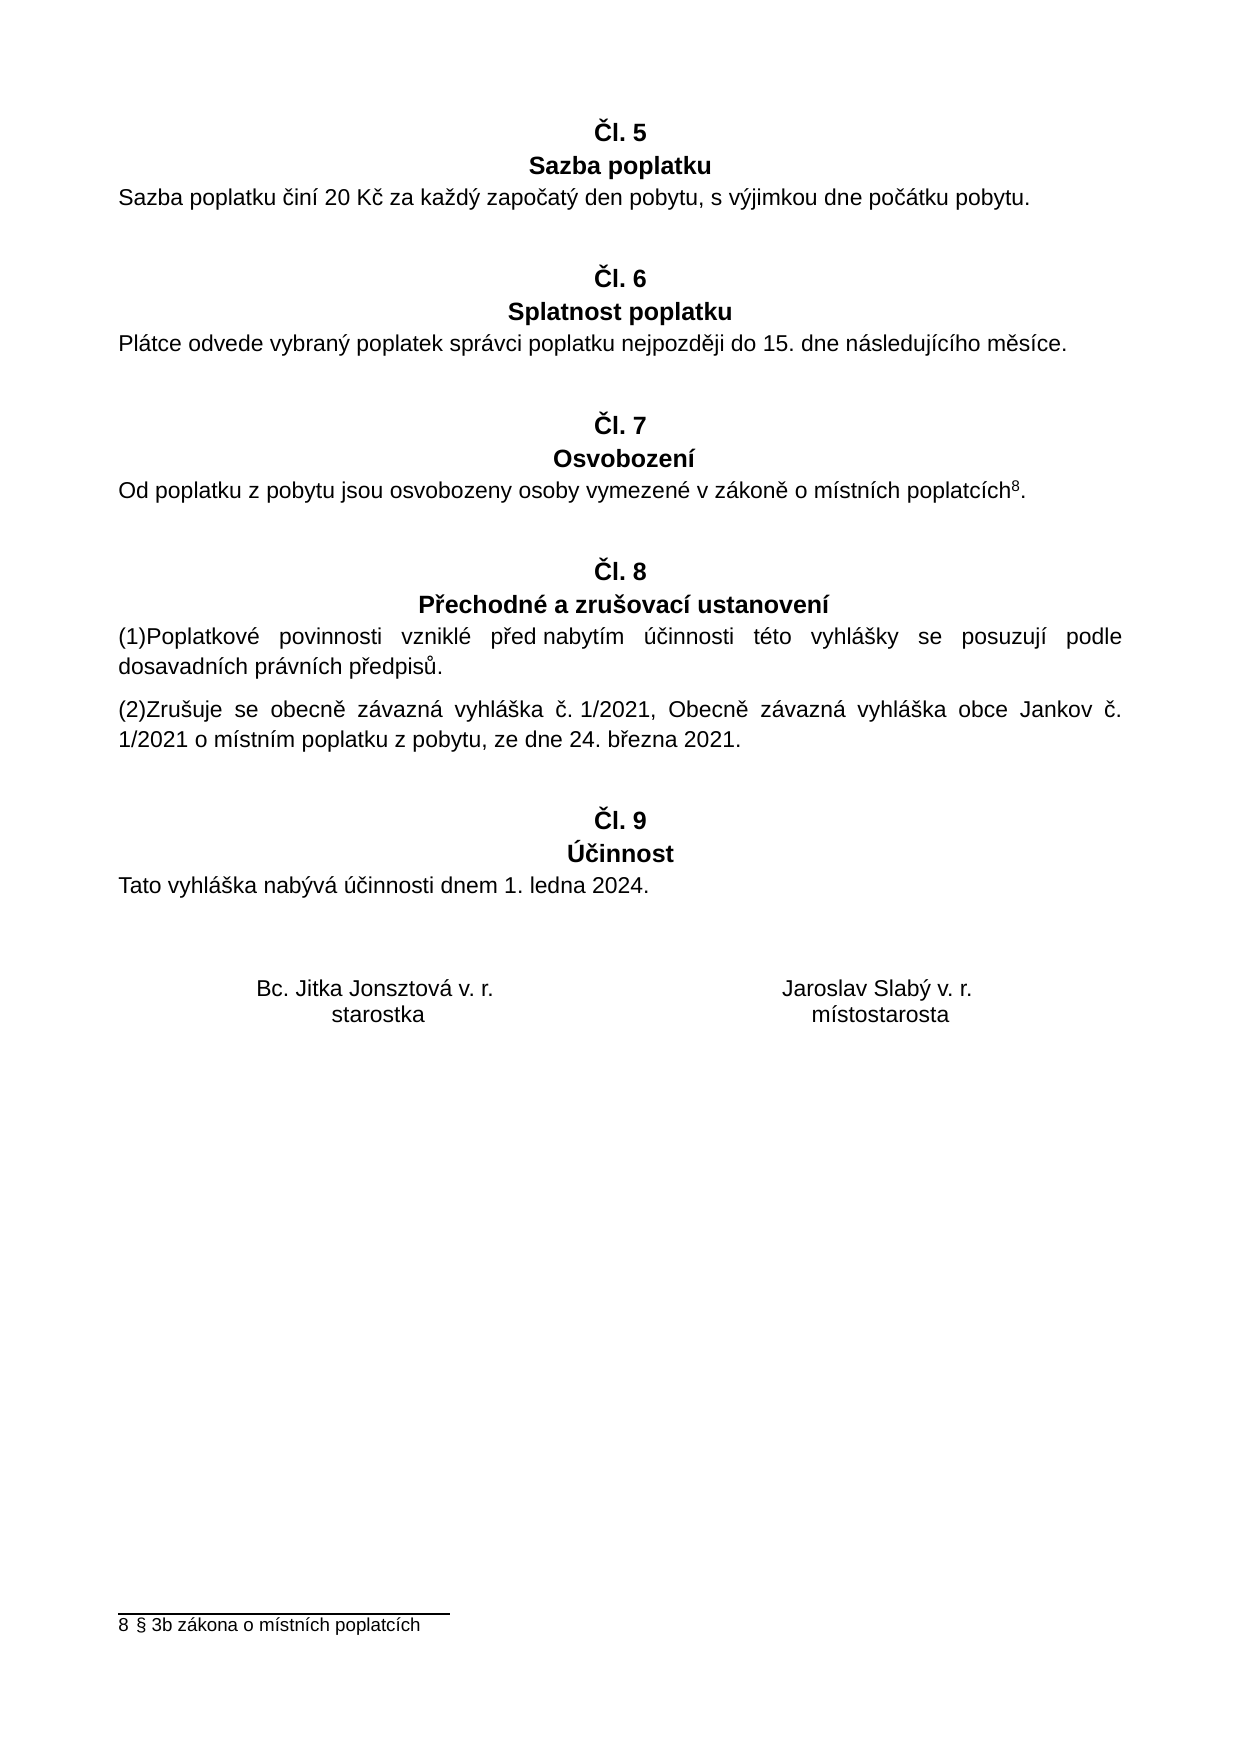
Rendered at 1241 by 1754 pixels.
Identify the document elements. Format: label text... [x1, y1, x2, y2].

text Sazba poplatku činí 20 Kč za každý započatý den pobytu, s výjimkou dne počátku pobytu. [118, 184, 1122, 211]
text Tato vyhláška nabývá účinnosti dnem 1. ledna 2024. [118, 872, 1122, 899]
text § 3b zákona o místních poplatcích [118, 1614, 1122, 1635]
text Od poplatku z pobytu jsou osvobozeny osoby vymezené v zákoně o místních poplatcích. [118, 477, 1122, 503]
subtitle Čl. 7 Osvobození [118, 411, 1122, 472]
subtitle Čl. 5 Sazba poplatku [118, 118, 1122, 180]
list Zrušuje se obecně závazná vyhláška č. 1/2021, Obecně závazná vyhláška obce Jankov č. 1/2021 o místním poplatku z pobytu, ze dne 24. března 2021. [118, 696, 1122, 752]
text Plátce odvede vybraný poplatek správci poplatku nejpozději do 15. dne následujícího měsíce. [118, 330, 1122, 357]
subtitle Čl. 9 Účinnost [118, 806, 1122, 868]
list Poplatkové povinnosti vzniklé před nabytím účinnosti této vyhlášky se posuzují podle dosavadních právních předpisů. [118, 623, 1122, 679]
subtitle Čl. 8 Přechodné a zrušovací ustanovení [118, 557, 1122, 619]
table_header Bc. Jitka Jonsztová v. r. starostka [124, 915, 626, 1033]
table_header Jaroslav Slabý v. r. místostarosta [626, 915, 1128, 1033]
table_cell [626, 1033, 1128, 1151]
table_cell [124, 1033, 626, 1151]
subtitle Čl. 6 Splatnost poplatku [118, 264, 1122, 326]
